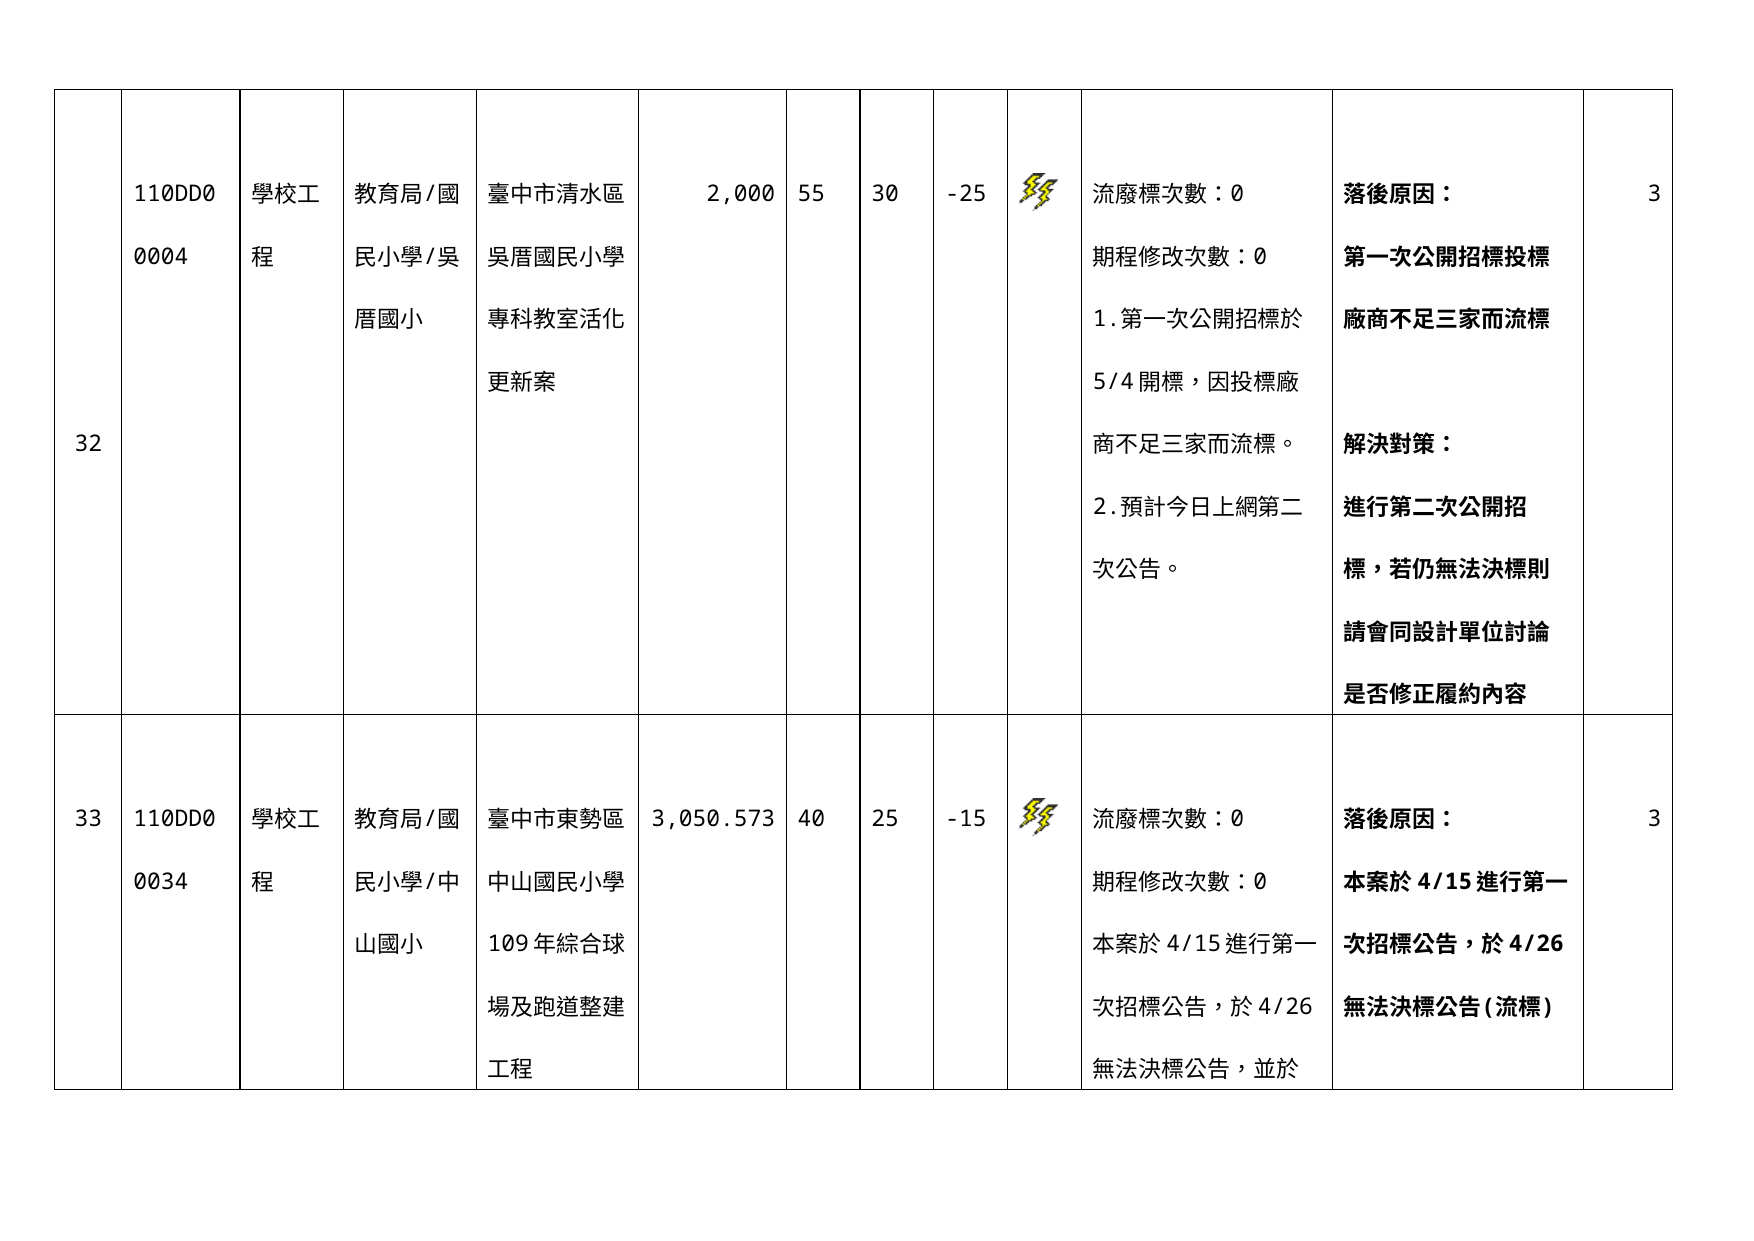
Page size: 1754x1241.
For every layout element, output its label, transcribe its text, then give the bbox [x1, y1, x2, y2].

table_cell 3 [1584, 90, 1672, 714]
table_cell 32 [55, 90, 121, 714]
table_cell 55 [787, 90, 859, 714]
table_cell 教育局/國民小學/吳厝國小 [344, 90, 476, 714]
table_cell -25 [934, 90, 1007, 714]
table_cell 流廢標次數：0 期程修改次數：0 1.第一次公開招標於5/4開標，因投標廠商不足三家而流標。 2.預計今日上網第二次公告。 [1082, 90, 1332, 714]
table_cell 教育局/國民小學/中山國小 [344, 715, 476, 1089]
table_cell 落後原因： 本案於4/15進行第一次招標公告，於4/26無法決標公告(流標) [1333, 715, 1583, 1089]
table_cell 110DD00004 [122, 90, 239, 714]
table_cell 臺中市東勢區中山國民小學109年綜合球場及跑道整建工程 [477, 715, 638, 1089]
table_cell 臺中市清水區吳厝國民小學專科教室活化更新案 [477, 90, 638, 714]
table_cell 25 [861, 715, 933, 1089]
table_cell 落後原因： 第一次公開招標投標廠商不足三家而流標 解決對策： 進行第二次公開招標，若仍無法決標則請會同設計單位討論是否修正履約內容 [1333, 90, 1583, 714]
table_cell 學校工程 [241, 715, 343, 1089]
table_cell 33 [55, 715, 121, 1089]
table_cell 30 [861, 90, 933, 714]
table_cell 3 [1584, 715, 1672, 1089]
table_cell 2,000 [639, 90, 786, 714]
table_cell 110DD00034 [122, 715, 239, 1089]
table_cell 學校工程 [241, 90, 343, 714]
table_cell [1008, 90, 1081, 714]
table_cell 40 [787, 715, 859, 1089]
table_cell 3,050.573 [639, 715, 786, 1089]
table_cell -15 [934, 715, 1007, 1089]
table_header [1673, 89, 1695, 1090]
table_cell [1008, 715, 1081, 1089]
table_cell 流廢標次數：0 期程修改次數：0 本案於4/15進行第一次招標公告，於4/26無法決標公告，並於 [1082, 715, 1332, 1089]
